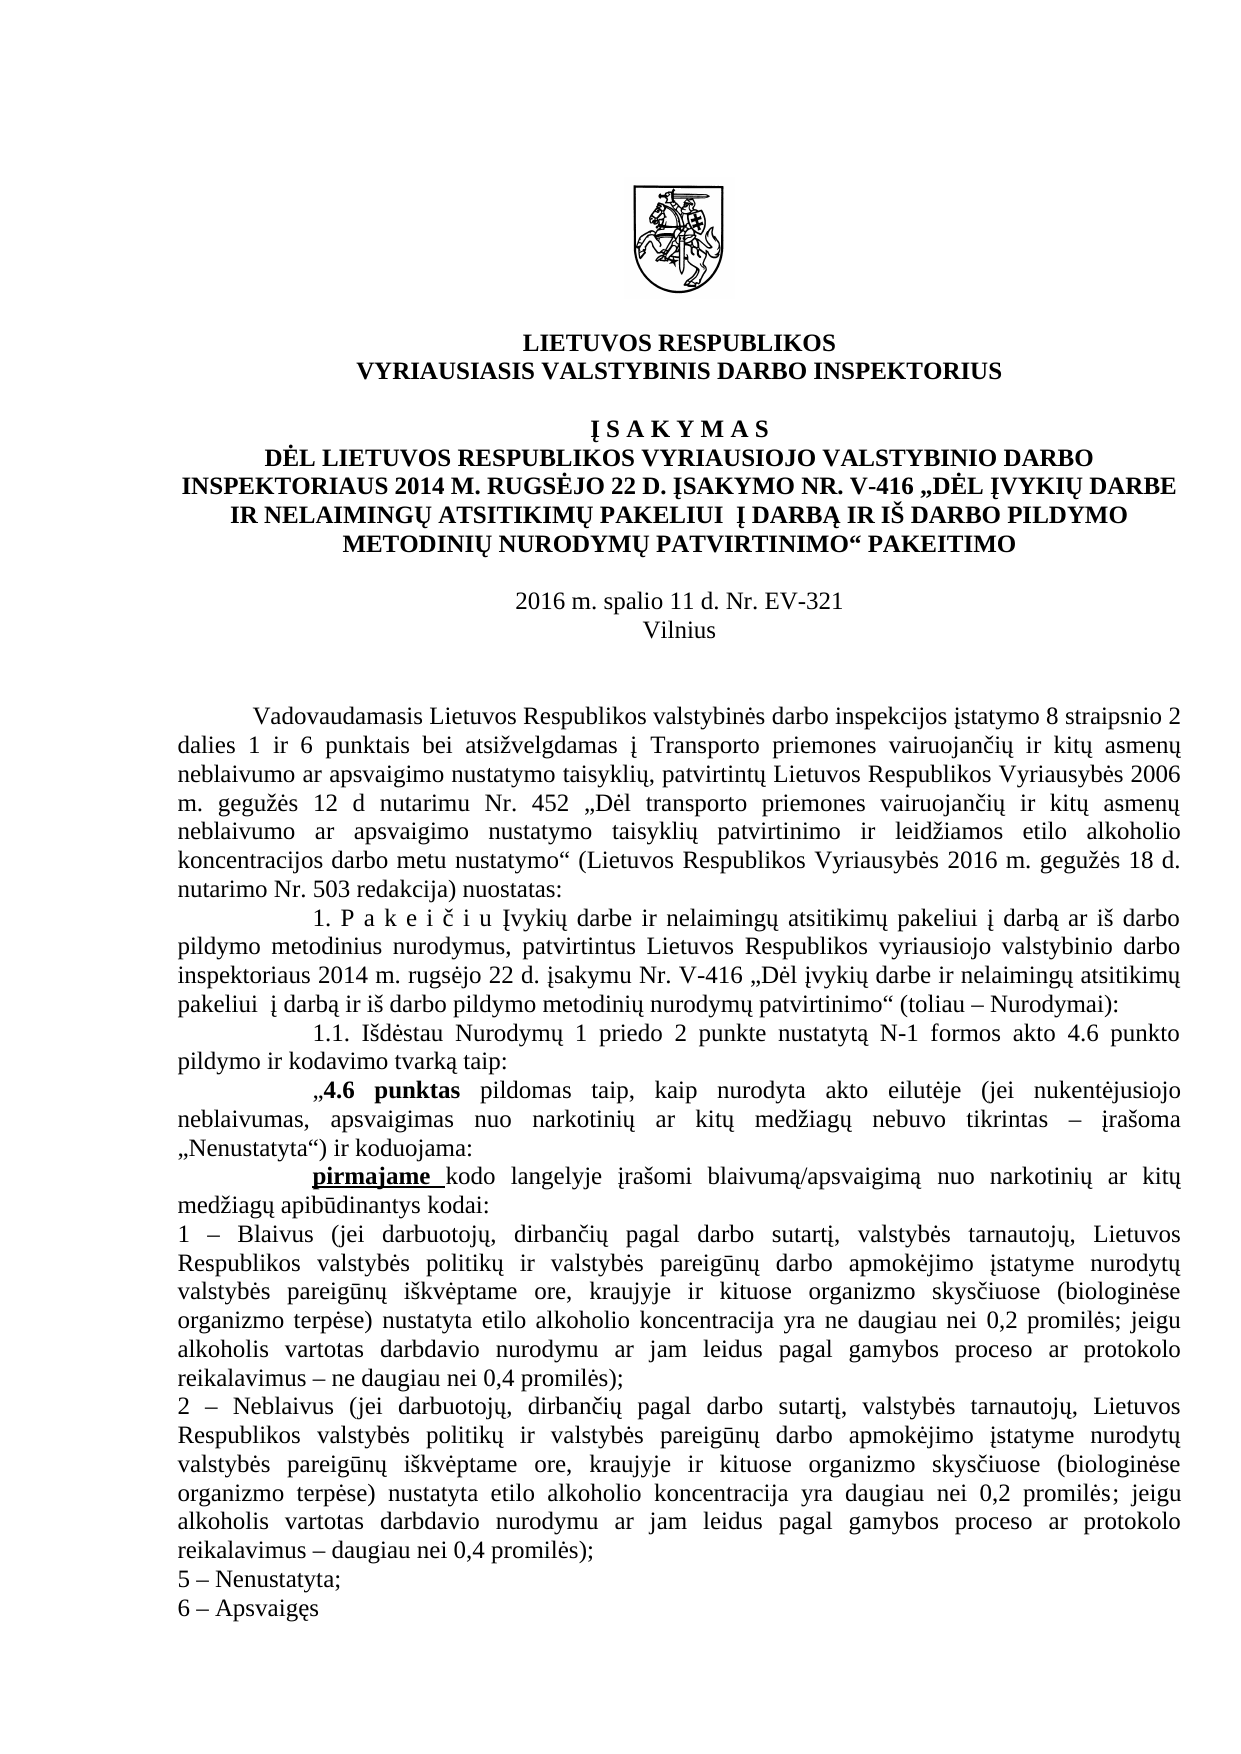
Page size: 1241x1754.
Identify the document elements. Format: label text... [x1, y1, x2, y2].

text DĖL LIETUVOS RESPUBLIKOS VYRIAUSIOJO VALSTYBINIO DARBO INSPEKTORIAUS 2014 M. RUGSĖJO 22 D. ĮSAKYMO NR. V-416 „DĖL ĮVYKIŲ DARBE IR NELAIMINGŲ ATSITIKIMŲ PAKELIUI Į DARBĄ IR IŠ DARBO PILDYMO METODINIŲ NURODYMŲ PATVIRTINIMO“ PAKEITIMO [177, 443, 1181, 558]
text 5 – Nenustatyta; [177, 1564, 1181, 1593]
text Vadovaudamasis Lietuvos Respublikos valstybinės darbo inspekcijos įstatymo 8 straipsnio 2 dalies 1 ir 6 punktais bei atsižvelgdamas į Transporto priemones vairuojančių ir kitų asmenų neblaivumo ar apsvaigimo nustatymo taisyklių, patvirtintų Lietuvos Respublikos Vyriausybės 2006 m. gegužės 12 d nutarimu Nr. 452 „Dėl transporto priemones vairuojančių ir kitų asmenų neblaivumo ar apsvaigimo nustatymo taisyklių patvirtinimo ir leidžiamos etilo alkoholio koncentracijos darbo metu nustatymo“ (Lietuvos Respublikos Vyriausybės 2016 m. gegužės 18 d. nutarimo Nr. 503 redakcija) nuostatas: [177, 701, 1181, 903]
text 2016 m. spalio 11 d. Nr. EV-321 [177, 586, 1181, 615]
text 1. P a k e i č i u Įvykių darbe ir nelaimingų atsitikimų pakeliui į darbą ar iš darbo pildymo metodinius nurodymus, patvirtintus Lietuvos Respublikos vyriausiojo valstybinio darbo inspektoriaus 2014 m. rugsėjo 22 d. įsakymu Nr. V-416 „Dėl įvykių darbe ir nelaimingų atsitikimų pakeliui į darbą ir iš darbo pildymo metodinių nurodymų patvirtinimo“ (toliau – Nurodymai): [177, 903, 1181, 1018]
text 1.1. Išdėstau Nurodymų 1 priedo 2 punkte nustatytą N-1 formos akto 4.6 punkto pildymo ir kodavimo tvarką taip: [177, 1018, 1181, 1075]
text 6 – Apsvaigęs [177, 1593, 1181, 1621]
text pirmajame kodo langelyje įrašomi blaivumą/apsvaigimą nuo narkotinių ar kitų medžiagų apibūdinantys kodai: [177, 1161, 1181, 1219]
text 2 – Neblaivus (jei darbuotojų, dirbančių pagal darbo sutartį, valstybės tarnautojų, Lietuvos Respublikos valstybės politikų ir valstybės pareigūnų darbo apmokėjimo įstatyme nurodytų valstybės pareigūnų iškvėptame ore, kraujyje ir kituose organizmo skysčiuose (biologinėse organizmo terpėse) nustatyta etilo alkoholio koncentracija yra daugiau nei 0,2 promilės; jeigu alkoholis vartotas darbdavio nurodymu ar jam leidus pagal gamybos proceso ar protokolo reikalavimus – daugiau nei 0,4 promilės); [177, 1391, 1181, 1564]
text VYRIAUSIASIS VALSTYBINIS DARBO INSPEKTORIUS [177, 356, 1181, 385]
text Į S A K Y M A S [177, 414, 1181, 443]
text „4.6 punktas pildomas taip, kaip nurodyta akto eilutėje (jei nukentėjusiojo neblaivumas, apsvaigimas nuo narkotinių ar kitų medžiagų nebuvo tikrintas – įrašoma „Nenustatyta“) ir koduojama: [177, 1075, 1181, 1161]
text LIETUVOS RESPUBLIKOS [177, 328, 1181, 356]
text 1 – Blaivus (jei darbuotojų, dirbančių pagal darbo sutartį, valstybės tarnautojų, Lietuvos Respublikos valstybės politikų ir valstybės pareigūnų darbo apmokėjimo įstatyme nurodytų valstybės pareigūnų iškvėptame ore, kraujyje ir kituose organizmo skysčiuose (biologinėse organizmo terpėse) nustatyta etilo alkoholio koncentracija yra ne daugiau nei 0,2 promilės; jeigu alkoholis vartotas darbdavio nurodymu ar jam leidus pagal gamybos proceso ar protokolo reikalavimus – ne daugiau nei 0,4 promilės); [177, 1219, 1181, 1391]
text Vilnius [177, 615, 1181, 644]
